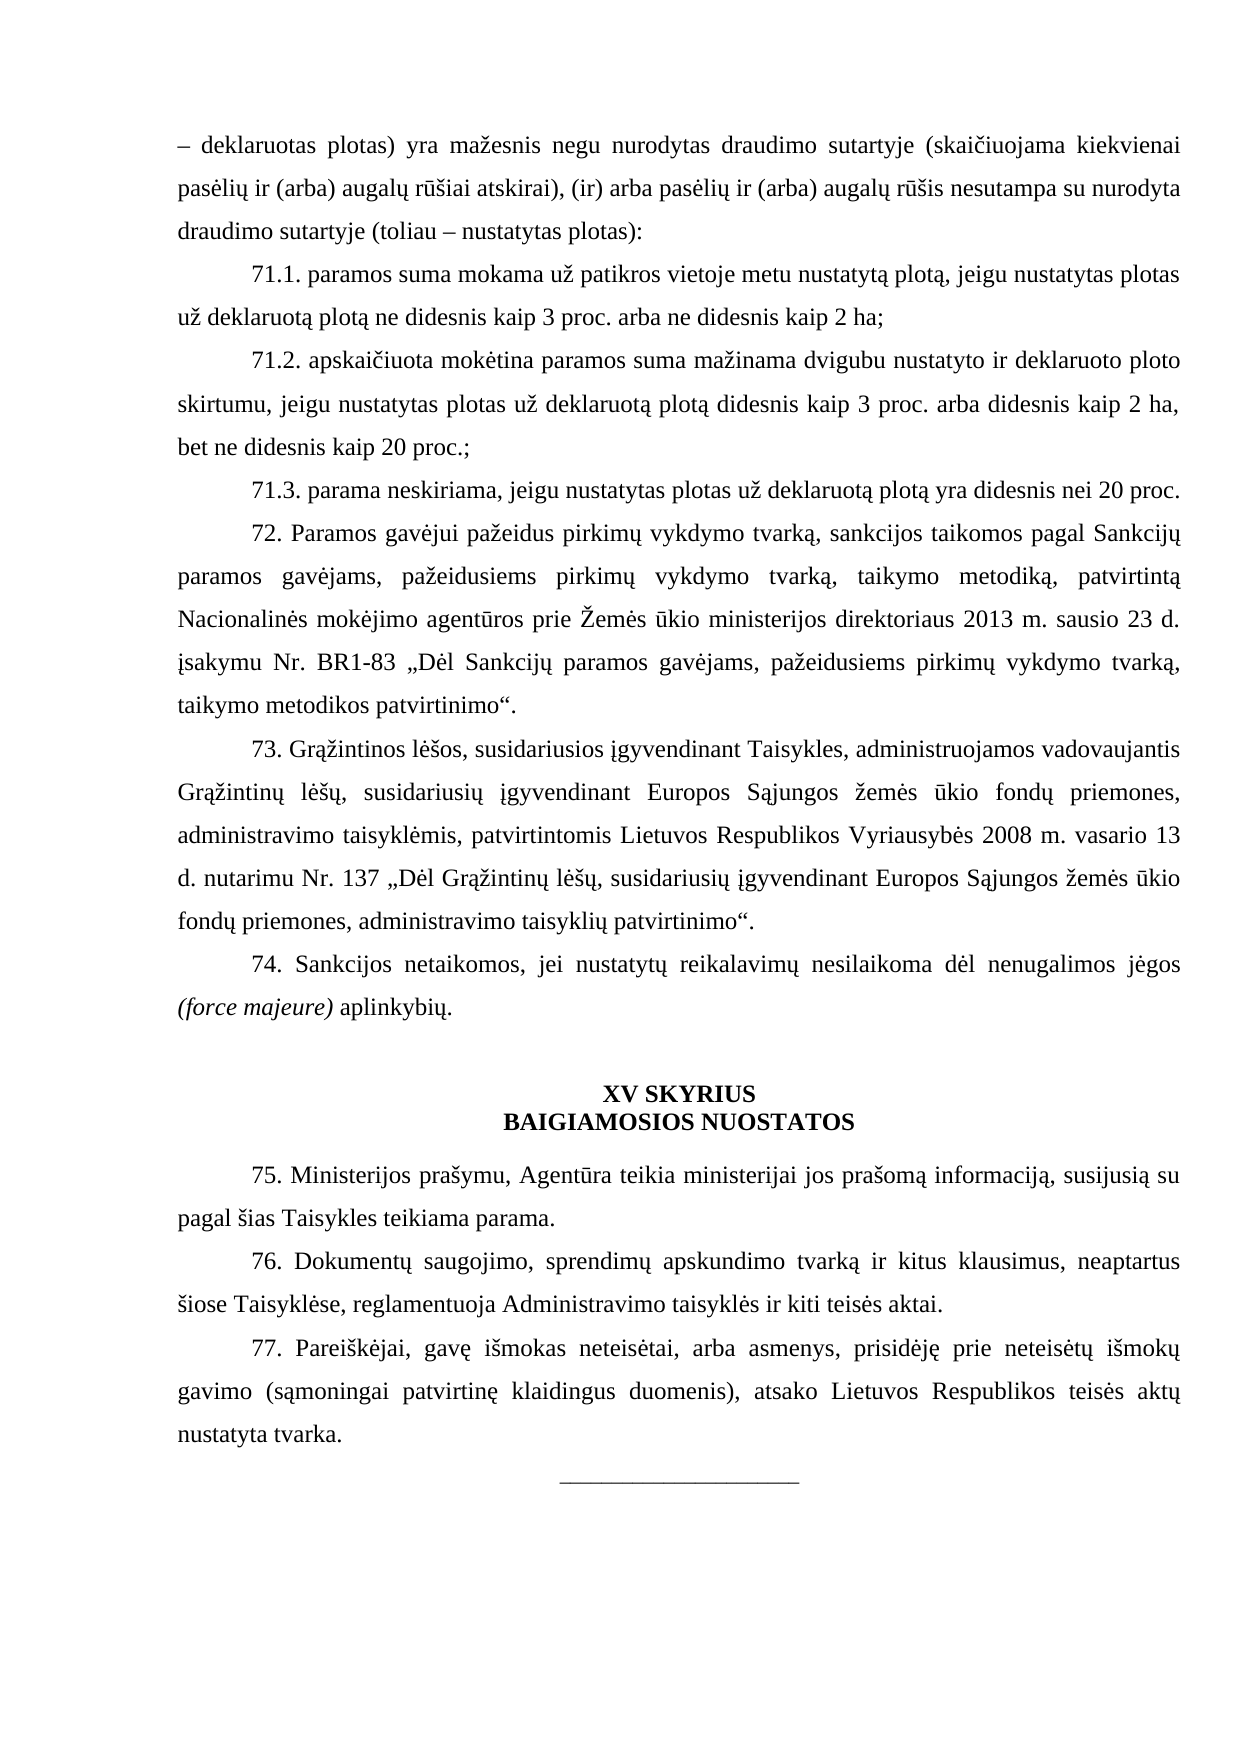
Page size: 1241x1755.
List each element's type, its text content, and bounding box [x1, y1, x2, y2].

text 71.2. apskaičiuota mokėtina paramos suma mažinama dvigubu nustatyto ir deklaruoto ploto skirtumu, jeigu nustatytas plotas už deklaruotą plotą didesnis kaip 3 proc. arba didesnis kaip 2 ha, bet ne didesnis kaip 20 proc.; [177, 346, 1181, 461]
text BAIGIAMOSIOS NUOSTATOS [177, 1107, 1181, 1136]
text 71.3. parama neskiriama, jeigu nustatytas plotas už deklaruotą plotą yra didesnis nei 20 proc. [177, 475, 1181, 504]
text 71.1. paramos suma mokama už patikros vietoje metu nustatytą plotą, jeigu nustatytas plotas už deklaruotą plotą ne didesnis kaip 3 proc. arba ne didesnis kaip 2 ha; [177, 259, 1181, 331]
text 77. Pareiškėjai, gavę išmokas neteisėtai, arba asmenys, prisidėję prie neteisėtų išmokų gavimo (sąmoningai patvirtinę klaidingus duomenis), atsako Lietuvos Respublikos teisės aktų nustatyta tvarka. [177, 1333, 1181, 1448]
text 75. Ministerijos prašymu, Agentūra teikia ministerijai jos prašomą informaciją, susijusią su pagal šias Taisykles teikiama parama. [177, 1160, 1181, 1232]
text 73. Grąžintinos lėšos, susidariusios įgyvendinant Taisykles, administruojamos vadovaujantis Grąžintinų lėšų, susidariusių įgyvendinant Europos Sąjungos žemės ūkio fondų priemones, administravimo taisyklėmis, patvirtintomis Lietuvos Respublikos Vyriausybės 2008 m. vasario 13 d. nutarimu Nr. 137 „Dėl Grąžintinų lėšų, susidariusių įgyvendinant Europos Sąjungos žemės ūkio fondų priemones, administravimo taisyklių patvirtinimo“. [177, 734, 1181, 935]
text _______________________ [177, 1462, 1181, 1486]
text 76. Dokumentų saugojimo, sprendimų apskundimo tvarką ir kitus klausimus, neaptartus šiose Taisyklėse, reglamentuoja Administravimo taisyklės ir kiti teisės aktai. [177, 1246, 1181, 1318]
text 72. Paramos gavėjui pažeidus pirkimų vykdymo tvarką, sankcijos taikomos pagal Sankcijų paramos gavėjams, pažeidusiems pirkimų vykdymo tvarką, taikymo metodiką, patvirtintą Nacionalinės mokėjimo agentūros prie Žemės ūkio ministerijos direktoriaus 2013 m. sausio 23 d. įsakymu Nr. BR1-83 „Dėl Sankcijų paramos gavėjams, pažeidusiems pirkimų vykdymo tvarką, taikymo metodikos patvirtinimo“. [177, 518, 1181, 719]
text – deklaruotas plotas) yra mažesnis negu nurodytas draudimo sutartyje (skaičiuojama kiekvienai pasėlių ir (arba) augalų rūšiai atskirai), (ir) arba pasėlių ir (arba) augalų rūšis nesutampa su nurodyta draudimo sutartyje (toliau – nustatytas plotas): [177, 130, 1181, 245]
text 74. Sankcijos netaikomos, jei nustatytų reikalavimų nesilaikoma dėl nenugalimos jėgos (force majeure) aplinkybių. [177, 949, 1181, 1021]
text XV SKYRIUS [177, 1079, 1181, 1107]
